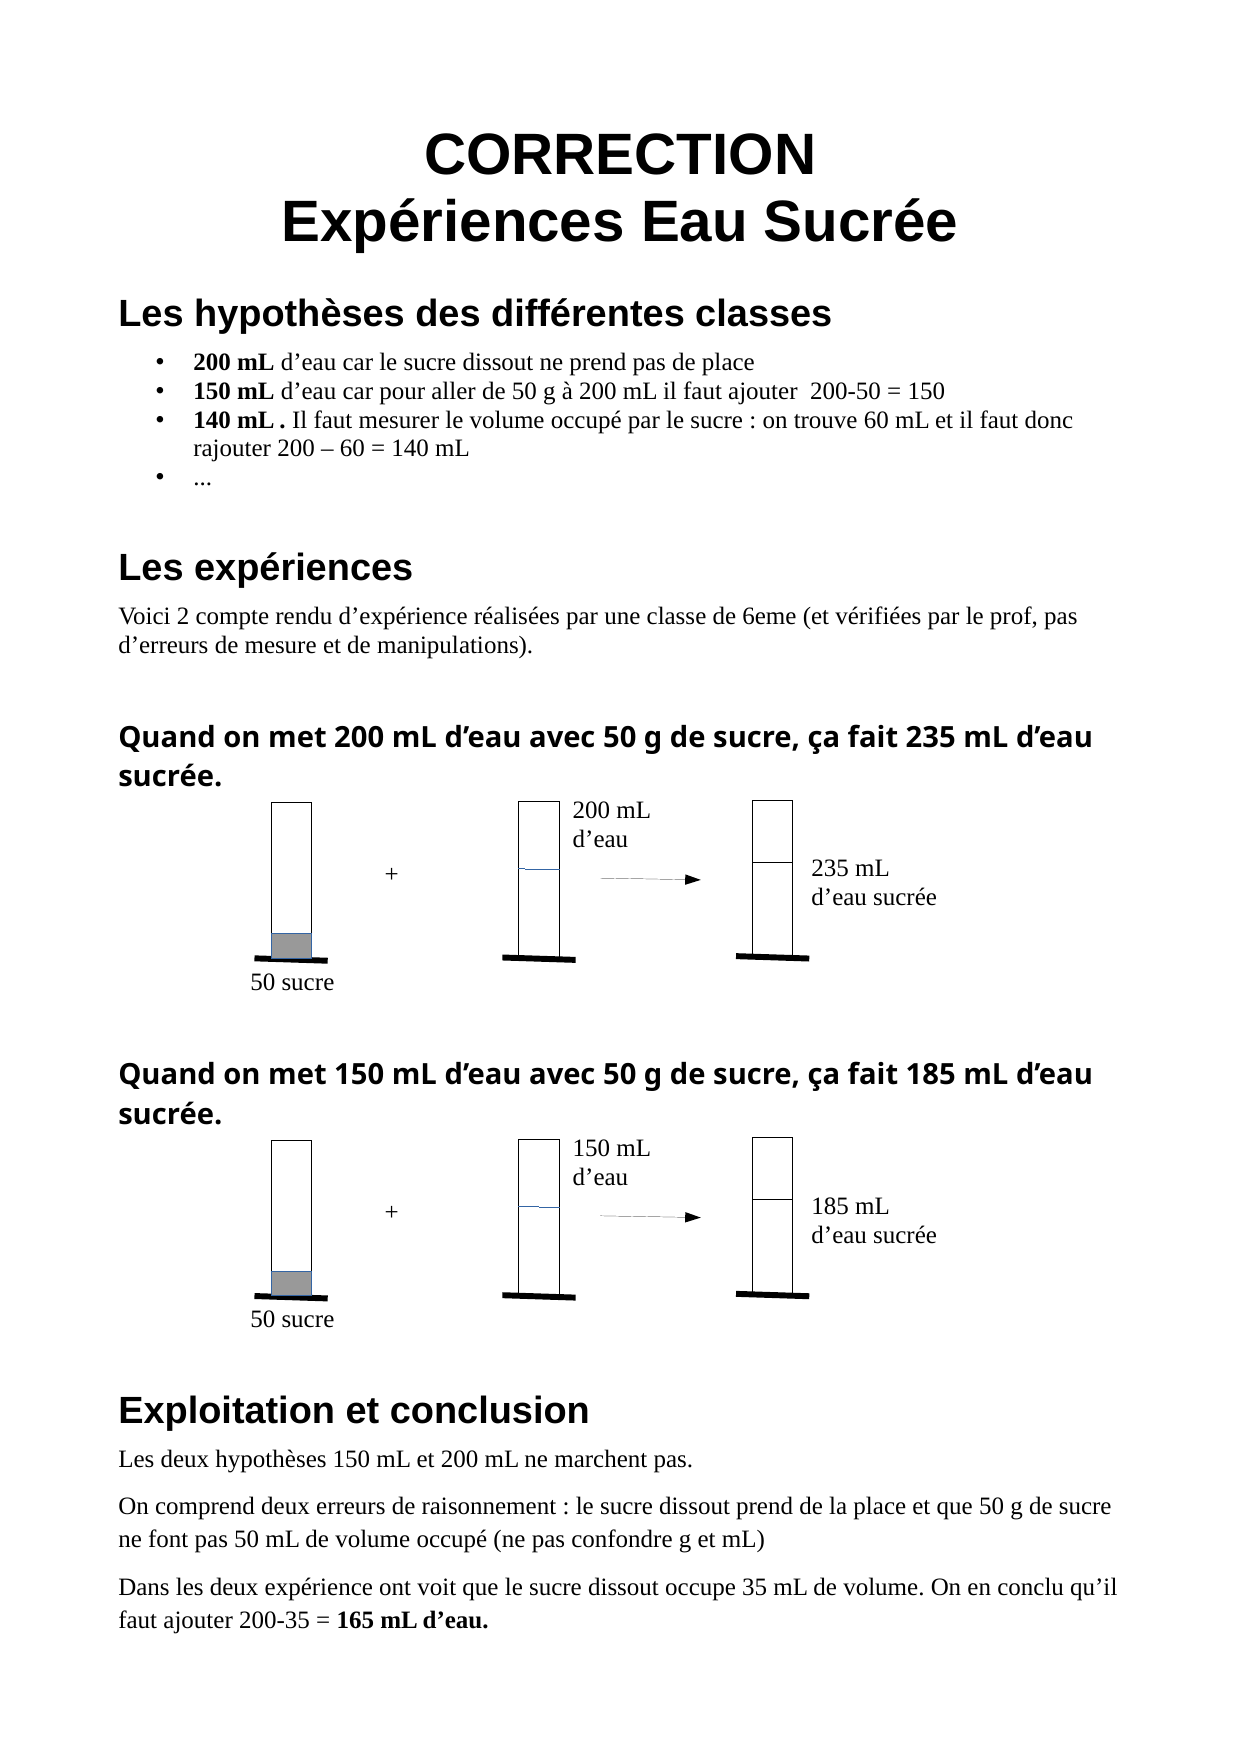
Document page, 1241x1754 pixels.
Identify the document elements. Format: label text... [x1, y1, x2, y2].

subtitle Les expériences [118, 545, 1122, 588]
text Voici 2 compte rendu d’expérience réalisées par une classe de 6eme (et vérifiées par le prof, pas d’erreurs de mesure et de manipulations). [118, 601, 1122, 658]
list 140 mL . Il faut mesurer le volume occupé par le sucre : on trouve 60 mL et il faut donc rajouter 200 – 60 = 140 mL [156, 405, 1122, 462]
list 150 mL d’eau car pour aller de 50 g à 200 mL il faut ajouter 200-50 = 150 [156, 376, 1122, 405]
text On comprend deux erreurs de raisonnement : le sucre dissout prend de la place et que 50 g de sucre ne font pas 50 mL de volume occupé (ne pas confondre g et mL) [118, 1491, 1122, 1553]
text Quand on met 150 mL d’eau avec 50 g de sucre, ça fait 185 mL d’eau sucrée. [118, 1054, 1122, 1133]
subtitle Exploitation et conclusion [118, 1388, 1122, 1431]
list 200 mL d’eau car le sucre dissout ne prend pas de place [156, 347, 1122, 376]
subtitle Les hypothèses des différentes classes [118, 291, 1122, 335]
text Dans les deux expérience ont voit que le sucre dissout occupe 35 mL de volume. On en conclu qu’il faut ajouter 200-35 = 165 mL d’eau. [118, 1572, 1122, 1634]
text Quand on met 200 mL d’eau avec 50 g de sucre, ça fait 235 mL d’eau sucrée. [118, 716, 1122, 795]
text Les deux hypothèses 150 mL et 200 mL ne marchent pas. [118, 1444, 1122, 1472]
list ... [156, 462, 1122, 491]
title CORRECTION Expériences Eau Sucrée [118, 119, 1122, 254]
